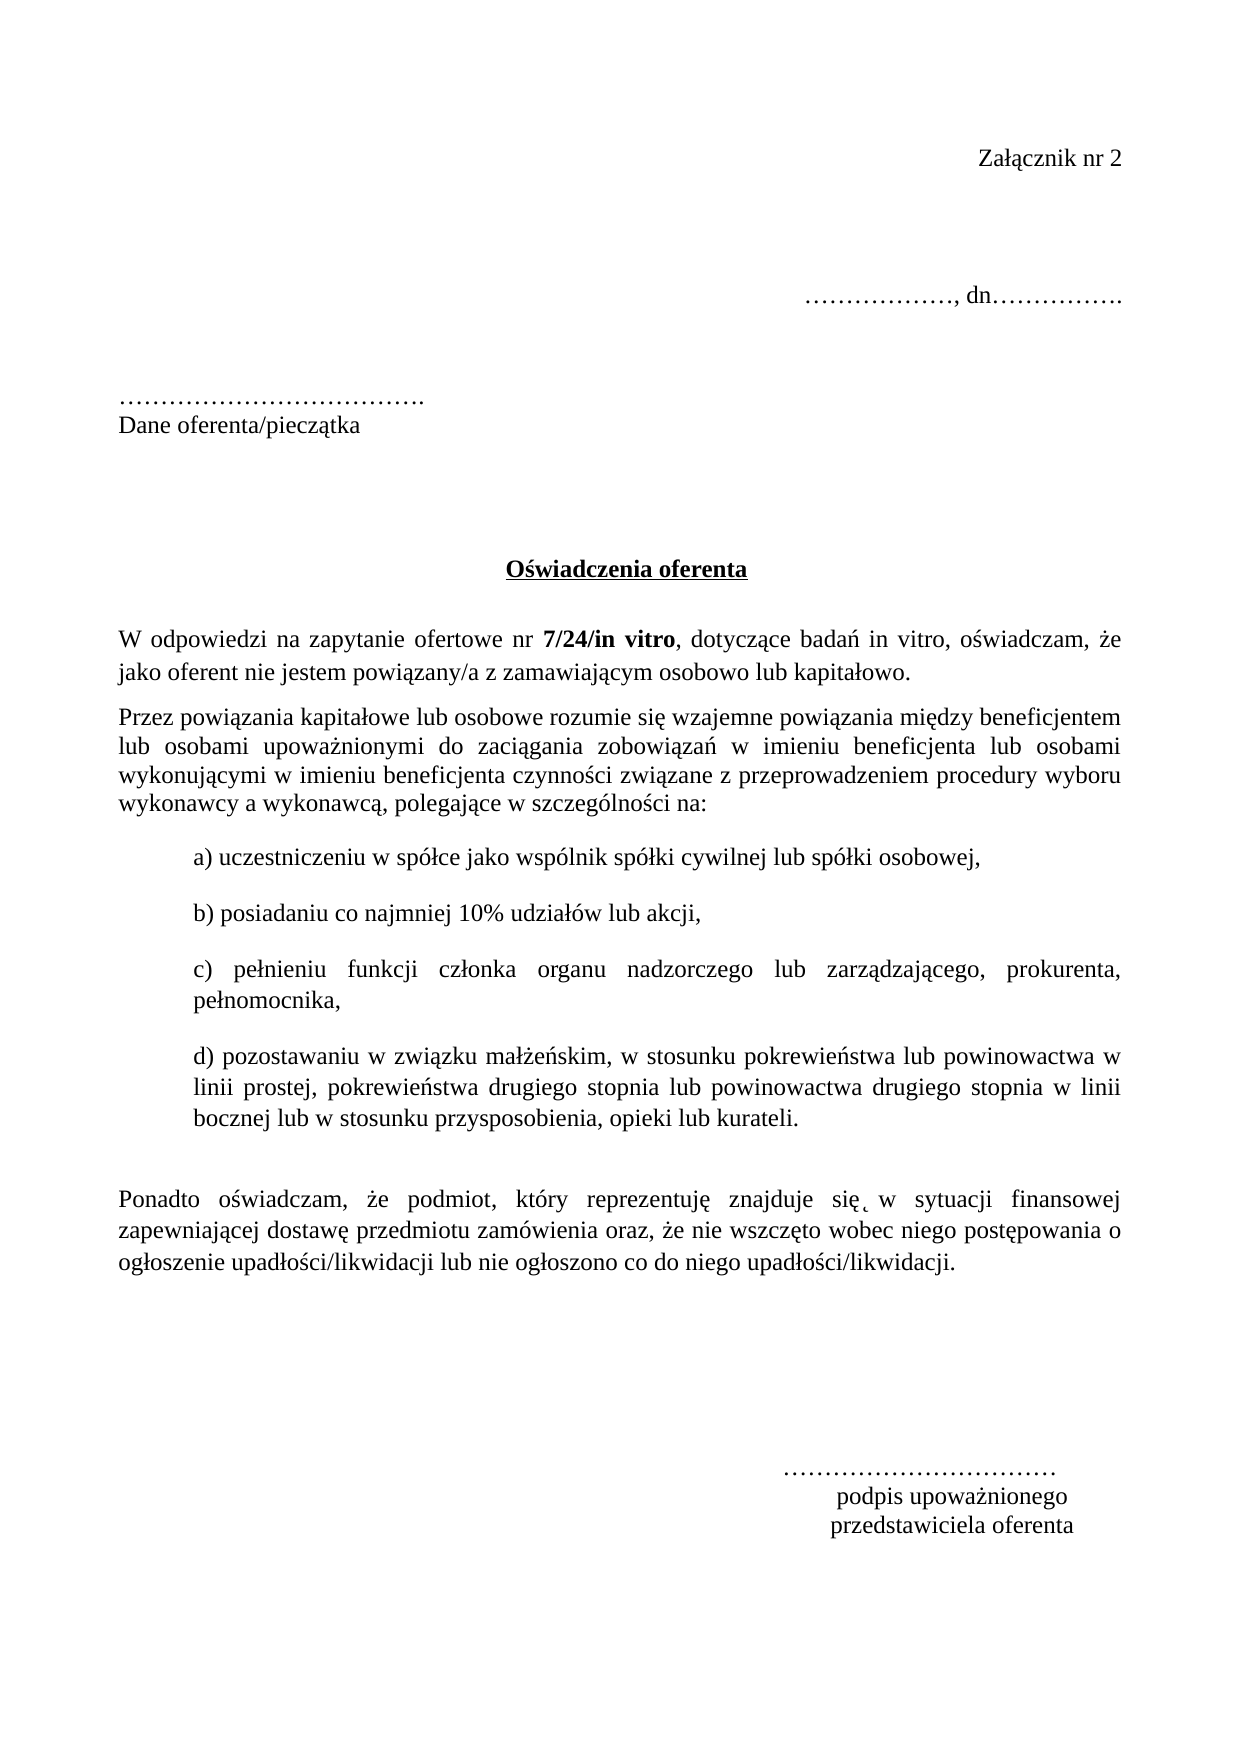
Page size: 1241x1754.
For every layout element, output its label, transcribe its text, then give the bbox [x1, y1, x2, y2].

text Dane oferenta/pieczątka [118, 410, 1122, 439]
text Przez powiązania kapitałowe lub osobowe rozumie się wzajemne powiązania między beneficjentem lub osobami upoważnionymi do zaciągania zobowiązań w imieniu beneficjenta lub osobami wykonującymi w imieniu beneficjenta czynności związane z przeprowadzeniem procedury wyboru wykonawcy a wykonawcą, polegające w szczególności na: [118, 702, 1122, 817]
text ………………, dn……………. [634, 280, 1122, 309]
text Ponadto oświadczam, że podmiot, który reprezentuję znajduje się̨ w sytuacji finansowej zapewniającej dostawę przedmiotu zamówienia oraz, że nie wszczęto wobec niego postępowania o ogłoszenie upadłości/likwidacji lub nie ogłoszono co do niego upadłości/likwidacji. [118, 1184, 1122, 1275]
text ………………………………. [118, 381, 1122, 410]
text Załącznik nr 2 [634, 143, 1122, 172]
text a) uczestniczeniu w spółce jako wspólnik spółki cywilnej lub spółki osobowej, [193, 842, 1122, 871]
text W odpowiedzi na zapytanie ofertowe nr 7/24/in vitro, dotyczące badań in vitro, oświadczam, że jako oferent nie jestem powiązany/a z zamawiającym osobowo lub kapitałowo. [118, 624, 1122, 686]
text c) pełnieniu funkcji członka organu nadzorczego lub zarządzającego, prokurenta, pełnomocnika, [193, 954, 1122, 1014]
text …………………………… [782, 1452, 1122, 1481]
text podpis upoważnionego przedstawiciela oferenta [782, 1481, 1122, 1538]
text b) posiadaniu co najmniej 10% udziałów lub akcji, [193, 898, 1122, 927]
text d) pozostawaniu w związku małżeńskim, w stosunku pokrewieństwa lub powinowactwa w linii prostej, pokrewieństwa drugiego stopnia lub powinowactwa drugiego stopnia w linii bocznej lub w stosunku przysposobienia, opieki lub kurateli. [193, 1041, 1122, 1132]
text Oświadczenia oferenta [118, 554, 1122, 582]
